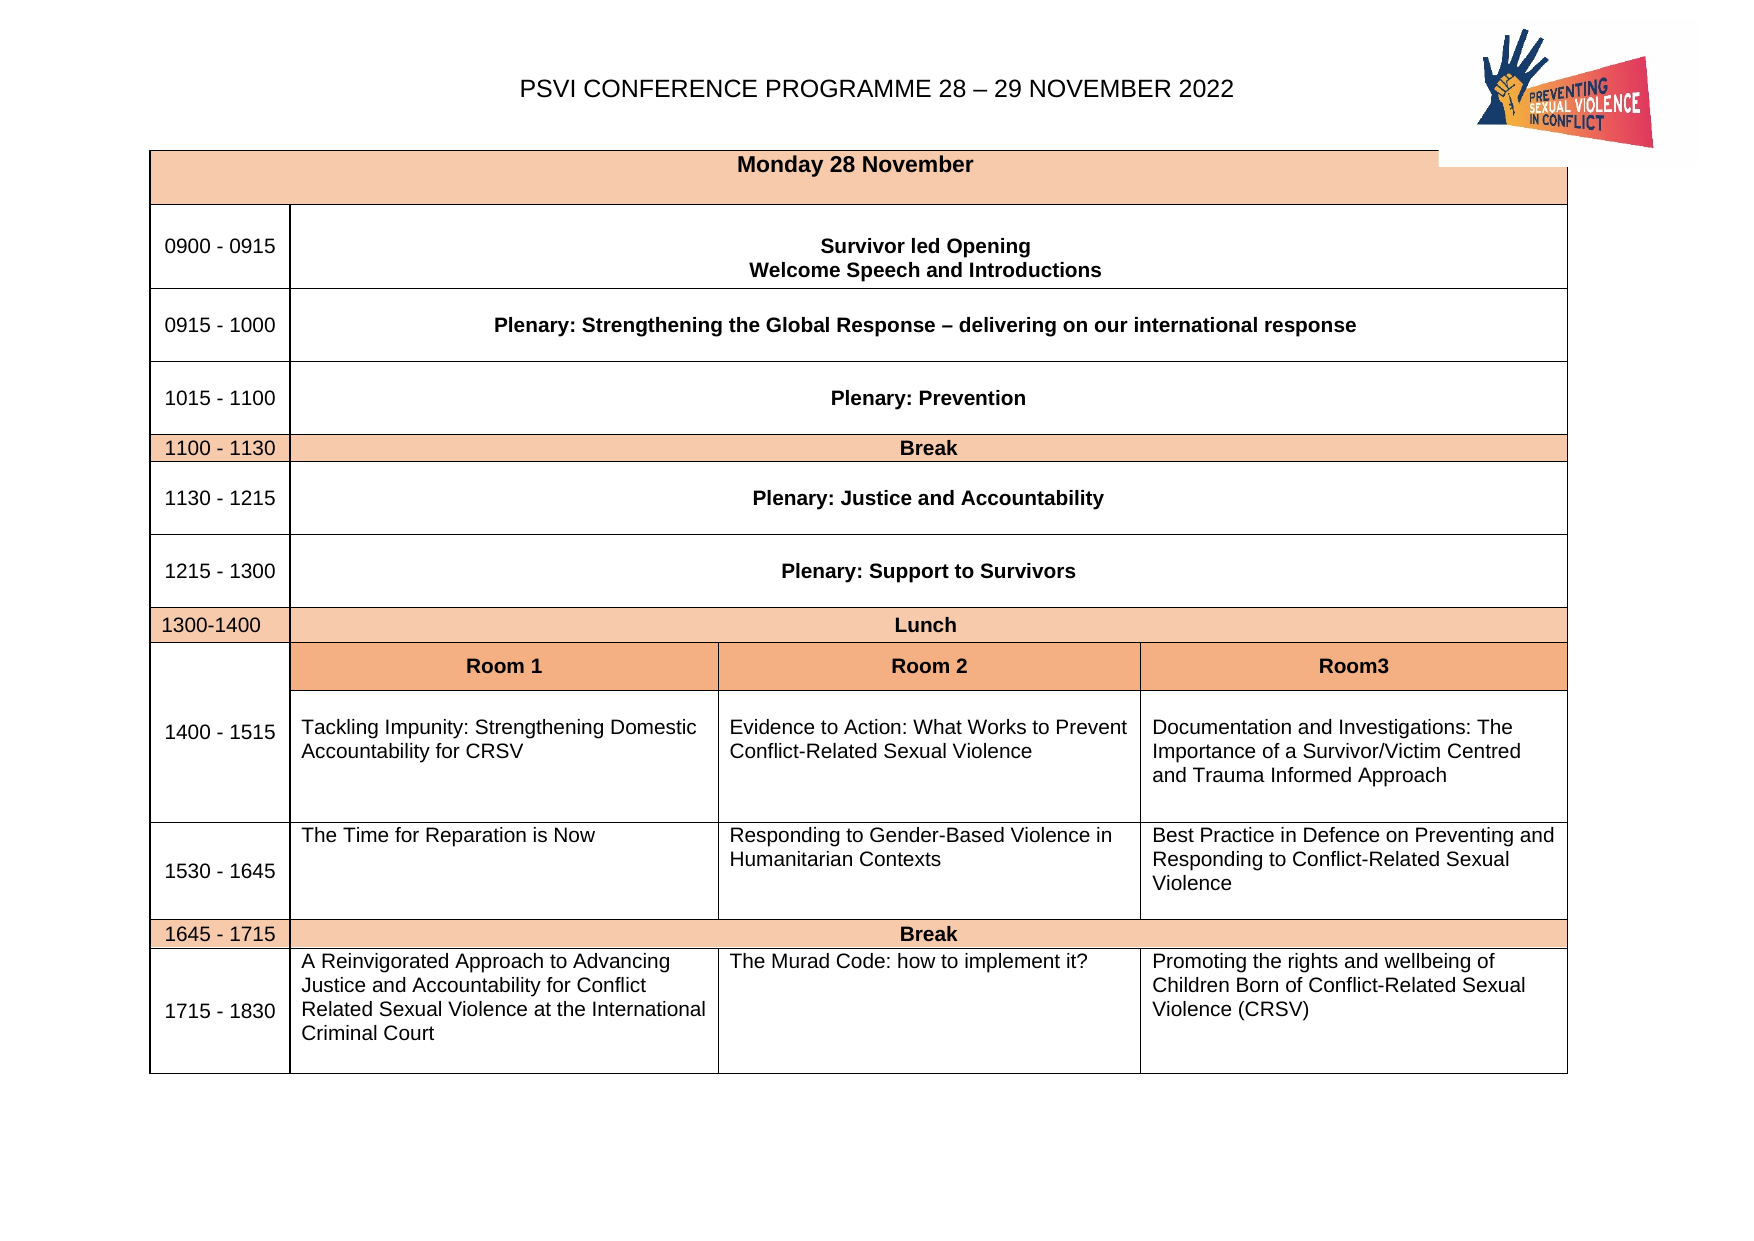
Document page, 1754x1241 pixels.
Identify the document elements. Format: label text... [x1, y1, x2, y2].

table_cell 1130 - 1215 [151, 462, 289, 534]
table_cell 1645 - 1715 [151, 920, 289, 947]
table_header Monday 28 November [151, 151, 1567, 204]
table_cell Room 1 [291, 643, 718, 690]
table_cell 1215 - 1300 [151, 535, 289, 607]
table_cell Evidence to Action: What Works to Prevent Conflict-Related Sexual Violence [719, 691, 1140, 822]
table_cell Best Practice in Defence on Preventing and Responding to Conflict-Related Sexual Violence [1141, 823, 1567, 918]
table_cell 1300-1400 [151, 608, 289, 642]
table_cell A Reinvigorated Approach to Advancing Justice and Accountability for Conflict Related Sexual Violence at the International Criminal Court [291, 949, 718, 1073]
table_cell The Time for Reparation is Now [291, 823, 718, 918]
table_cell 1100 - 1130 [151, 435, 289, 461]
table_cell 1400 - 1515 [151, 643, 289, 822]
table_cell Responding to Gender-Based Violence in Humanitarian Contexts [719, 823, 1140, 918]
table_cell Tackling Impunity: Strengthening Domestic Accountability for CRSV [291, 691, 718, 822]
table_cell 0915 - 1000 [151, 289, 289, 361]
table_cell Plenary: Prevention [291, 362, 1567, 434]
table_cell Plenary: Strengthening the Global Response – delivering on our international response [291, 289, 1567, 361]
table_cell Documentation and Investigations: The Importance of a Survivor/Victim Centred and Trauma Informed Approach [1141, 691, 1567, 822]
table_cell 0900 - 0915 [151, 205, 289, 288]
table_cell Break [291, 920, 1567, 947]
table_cell Break [291, 435, 1567, 461]
table_cell 1015 - 1100 [151, 362, 289, 434]
table_cell 1715 - 1830 [151, 949, 289, 1073]
table_cell Plenary: Justice and Accountability [291, 462, 1567, 534]
table_cell Plenary: Support to Survivors [291, 535, 1567, 607]
table_cell Survivor led Opening Welcome Speech and Introductions [291, 205, 1567, 288]
table_cell Promoting the rights and wellbeing of Children Born of Conflict-Related Sexual Violence (CRSV) [1141, 949, 1567, 1073]
table_cell 1530 - 1645 [151, 823, 289, 918]
table_cell Room 2 [719, 643, 1140, 690]
table_cell The Murad Code: how to implement it? [719, 949, 1140, 1073]
table_cell Room3 [1141, 643, 1567, 690]
table_cell Lunch [291, 608, 1567, 642]
